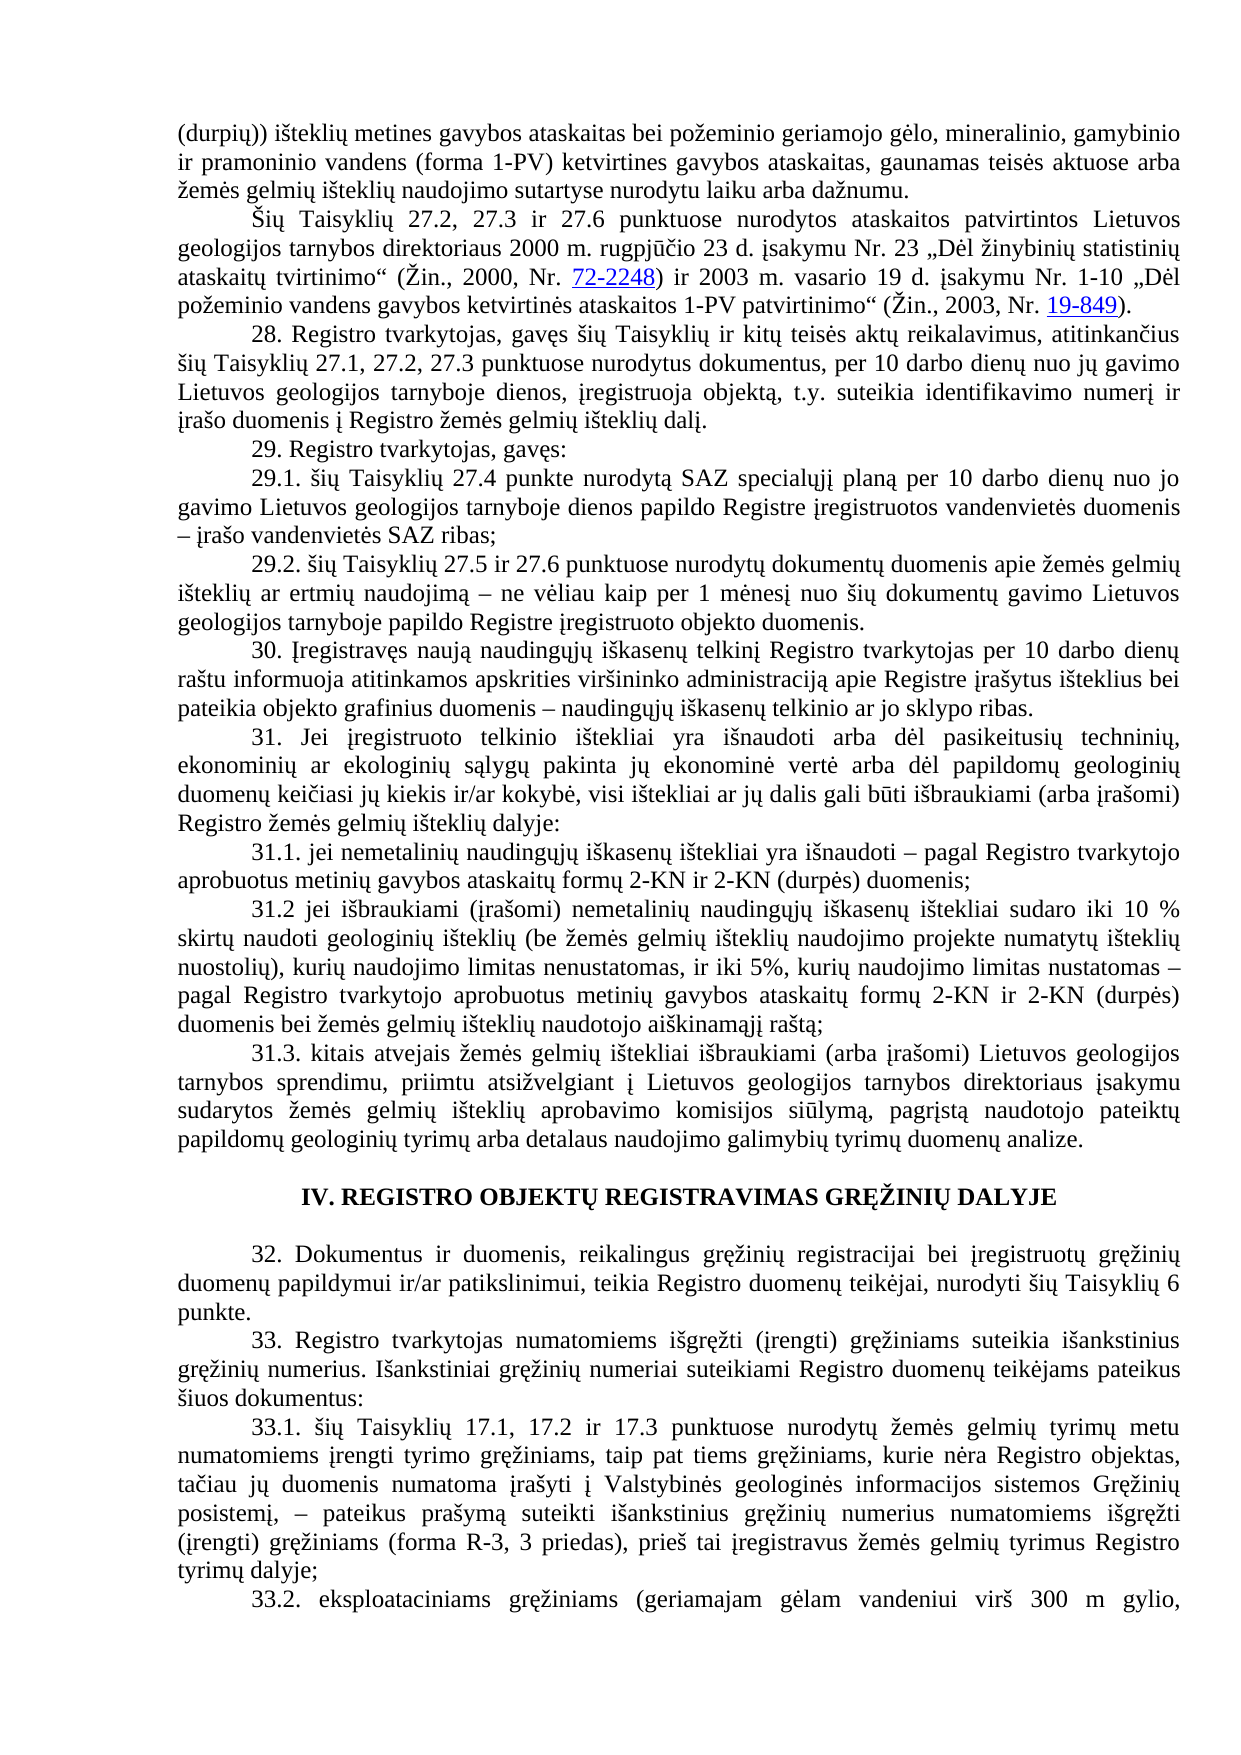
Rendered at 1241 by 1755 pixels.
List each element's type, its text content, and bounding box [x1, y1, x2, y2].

text IV. REGISTRO OBJEKTŲ REGISTRAVIMAS GRĘŽINIŲ DALYJE [177, 1182, 1181, 1211]
text 29.1. šių Taisyklių 27.4 punkte nurodytą SAZ specialųjį planą per 10 darbo dienų nuo jo gavimo Lietuvos geologijos tarnyboje dienos papildo Registre įregistruotos vandenvietės duomenis – įrašo vandenvietės SAZ ribas; [177, 463, 1181, 549]
text 33.1. šių Taisyklių 17.1, 17.2 ir 17.3 punktuose nurodytų žemės gelmių tyrimų metu numatomiems įrengti tyrimo gręžiniams, taip pat tiems gręžiniams, kurie nėra Registro objektas, tačiau jų duomenis numatoma įrašyti į Valstybinės geologinės informacijos sistemos Gręžinių posistemį, – pateikus prašymą suteikti išankstinius gręžinių numerius numatomiems išgręžti (įrengti) gręžiniams (forma R-3, 3 priedas), prieš tai įregistravus žemės gelmių tyrimus Registro tyrimų dalyje; [177, 1412, 1181, 1584]
text 33. Registro tvarkytojas numatomiems išgręžti (įrengti) gręžiniams suteikia išankstinius gręžinių numerius. Išankstiniai gręžinių numeriai suteikiami Registro duomenų teikėjams pateikus šiuos dokumentus: [177, 1326, 1181, 1412]
text 29. Registro tvarkytojas, gavęs: [177, 434, 1181, 463]
text 32. Dokumentus ir duomenis, reikalingus gręžinių registracijai bei įregistruotų gręžinių duomenų papildymui ir/ar patikslinimui, teikia Registro duomenų teikėjai, nurodyti šių Taisyklių 6 punkte. [177, 1239, 1181, 1326]
text 31.3. kitais atvejais žemės gelmių ištekliai išbraukiami (arba įrašomi) Lietuvos geologijos tarnybos sprendimu, priimtu atsižvelgiant į Lietuvos geologijos tarnybos direktoriaus įsakymu sudarytos žemės gelmių išteklių aprobavimo komisijos siūlymą, pagrįstą naudotojo pateiktų papildomų geologinių tyrimų arba detalaus naudojimo galimybių tyrimų duomenų analize. [177, 1038, 1181, 1153]
text 29.2. šių Taisyklių 27.5 ir 27.6 punktuose nurodytų dokumentų duomenis apie žemės gelmių išteklių ar ertmių naudojimą – ne vėliau kaip per 1 mėnesį nuo šių dokumentų gavimo Lietuvos geologijos tarnyboje papildo Registre įregistruoto objekto duomenis. [177, 549, 1181, 636]
text Šių Taisyklių 27.2, 27.3 ir 27.6 punktuose nurodytos ataskaitos patvirtintos Lietuvos geologijos tarnybos direktoriaus 2000 m. rugpjūčio 23 d. įsakymu Nr. 23 „Dėl žinybinių statistinių ataskaitų tvirtinimo“ (Žin., 2000, Nr. 72-2248) ir 2003 m. vasario 19 d. įsakymu Nr. 1-10 „Dėl požeminio vandens gavybos ketvirtinės ataskaitos 1-PV patvirtinimo“ (Žin., 2003, Nr. 19-849). [177, 204, 1181, 319]
text 30. Įregistravęs naują naudingųjų iškasenų telkinį Registro tvarkytojas per 10 darbo dienų raštu informuoja atitinkamos apskrities viršininko administraciją apie Registre įrašytus išteklius bei pateikia objekto grafinius duomenis – naudingųjų iškasenų telkinio ar jo sklypo ribas. [177, 636, 1181, 722]
text 31.1. jei nemetalinių naudingųjų iškasenų ištekliai yra išnaudoti – pagal Registro tvarkytojo aprobuotus metinių gavybos ataskaitų formų 2-KN ir 2-KN (durpės) duomenis; [177, 837, 1181, 894]
text (durpių)) išteklių metines gavybos ataskaitas bei požeminio geriamojo gėlo, mineralinio, gamybinio ir pramoninio vandens (forma 1-PV) ketvirtines gavybos ataskaitas, gaunamas teisės aktuose arba žemės gelmių išteklių naudojimo sutartyse nurodytu laiku arba dažnumu. [177, 118, 1181, 204]
text 33.2. eksploataciniams gręžiniams (geriamajam gėlam vandeniui virš 300 m gylio, [177, 1584, 1181, 1613]
text 31.2 jei išbraukiami (įrašomi) nemetalinių naudingųjų iškasenų ištekliai sudaro iki 10 % skirtų naudoti geologinių išteklių (be žemės gelmių išteklių naudojimo projekte numatytų išteklių nuostolių), kurių naudojimo limitas nenustatomas, ir iki 5%, kurių naudojimo limitas nustatomas – pagal Registro tvarkytojo aprobuotus metinių gavybos ataskaitų formų 2-KN ir 2-KN (durpės) duomenis bei žemės gelmių išteklių naudotojo aiškinamąjį raštą; [177, 894, 1181, 1038]
text 28. Registro tvarkytojas, gavęs šių Taisyklių ir kitų teisės aktų reikalavimus, atitinkančius šių Taisyklių 27.1, 27.2, 27.3 punktuose nurodytus dokumentus, per 10 darbo dienų nuo jų gavimo Lietuvos geologijos tarnyboje dienos, įregistruoja objektą, t.y. suteikia identifikavimo numerį ir įrašo duomenis į Registro žemės gelmių išteklių dalį. [177, 319, 1181, 434]
text 31. Jei įregistruoto telkinio ištekliai yra išnaudoti arba dėl pasikeitusių techninių, ekonominių ar ekologinių sąlygų pakinta jų ekonominė vertė arba dėl papildomų geologinių duomenų keičiasi jų kiekis ir/ar kokybė, visi ištekliai ar jų dalis gali būti išbraukiami (arba įrašomi) Registro žemės gelmių išteklių dalyje: [177, 722, 1181, 837]
